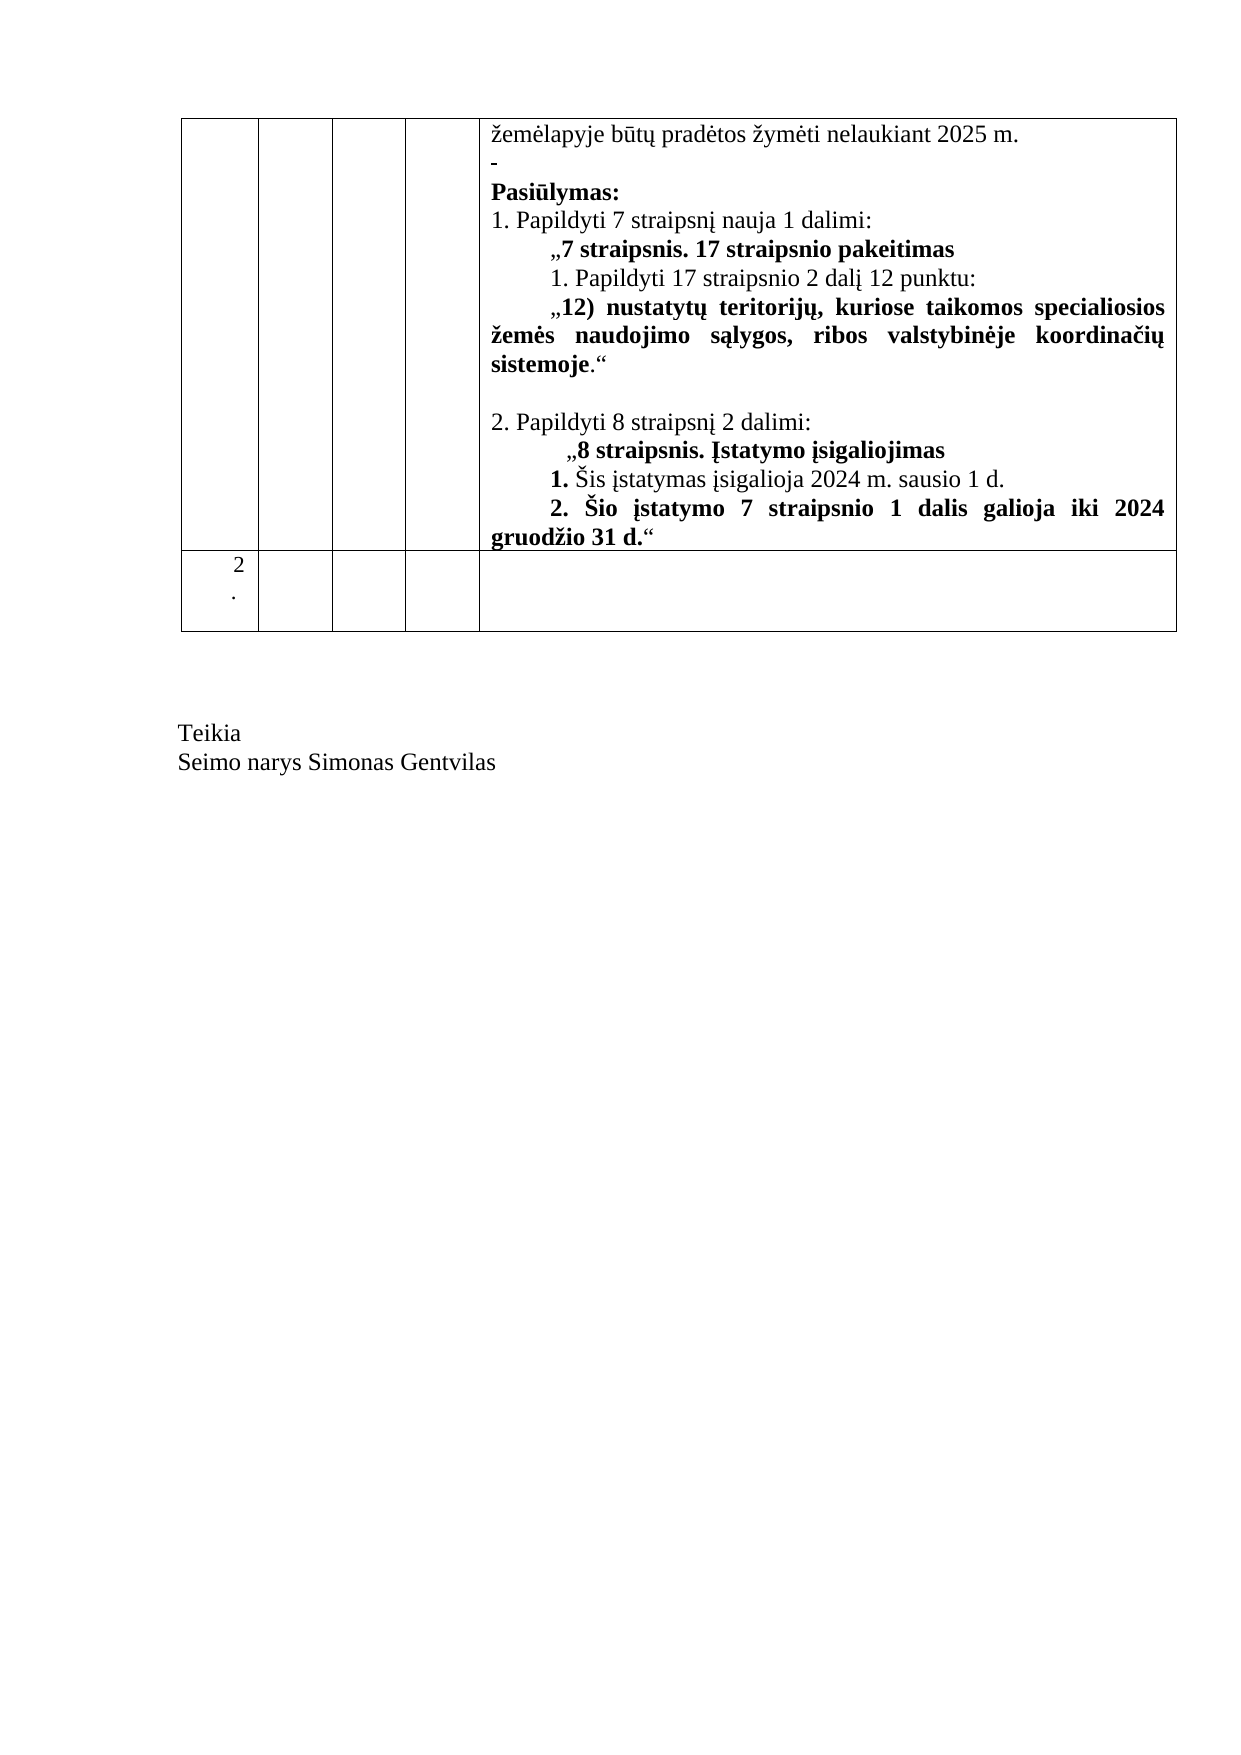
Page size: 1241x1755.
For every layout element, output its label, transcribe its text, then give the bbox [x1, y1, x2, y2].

table_cell žemėlapyje būtų pradėtos žymėti nelaukiant 2025 m. Pasiūlymas: 1. Papildyti 7 straipsnį nauja 1 dalimi: „7 straipsnis. 17 straipsnio pakeitimas 1. Papildyti 17 straipsnio 2 dalį 12 punktu: „12) nustatytų teritorijų, kuriose taikomos specialiosios žemės naudojimo sąlygos, ribos valstybinėje koordinačių sistemoje.“ 2. Papildyti 8 straipsnį 2 dalimi: „8 straipsnis. Įstatymo įsigaliojimas 1. Šis įstatymas įsigalioja 2024 m. sausio 1 d. 2. Šio įstatymo 7 straipsnio 1 dalis galioja iki 2024 gruodžio 31 d.“ [480, 119, 1176, 550]
table_cell [406, 551, 479, 631]
table_cell [480, 551, 1176, 631]
text Teikia [177, 718, 1181, 747]
table_cell [333, 551, 405, 631]
text Seimo narys Simonas Gentvilas [177, 747, 1181, 775]
table_cell [406, 119, 479, 550]
table_cell [333, 119, 405, 550]
table_cell [182, 551, 258, 631]
table_cell [259, 119, 332, 550]
table_cell [182, 119, 258, 550]
table_cell [259, 551, 332, 631]
